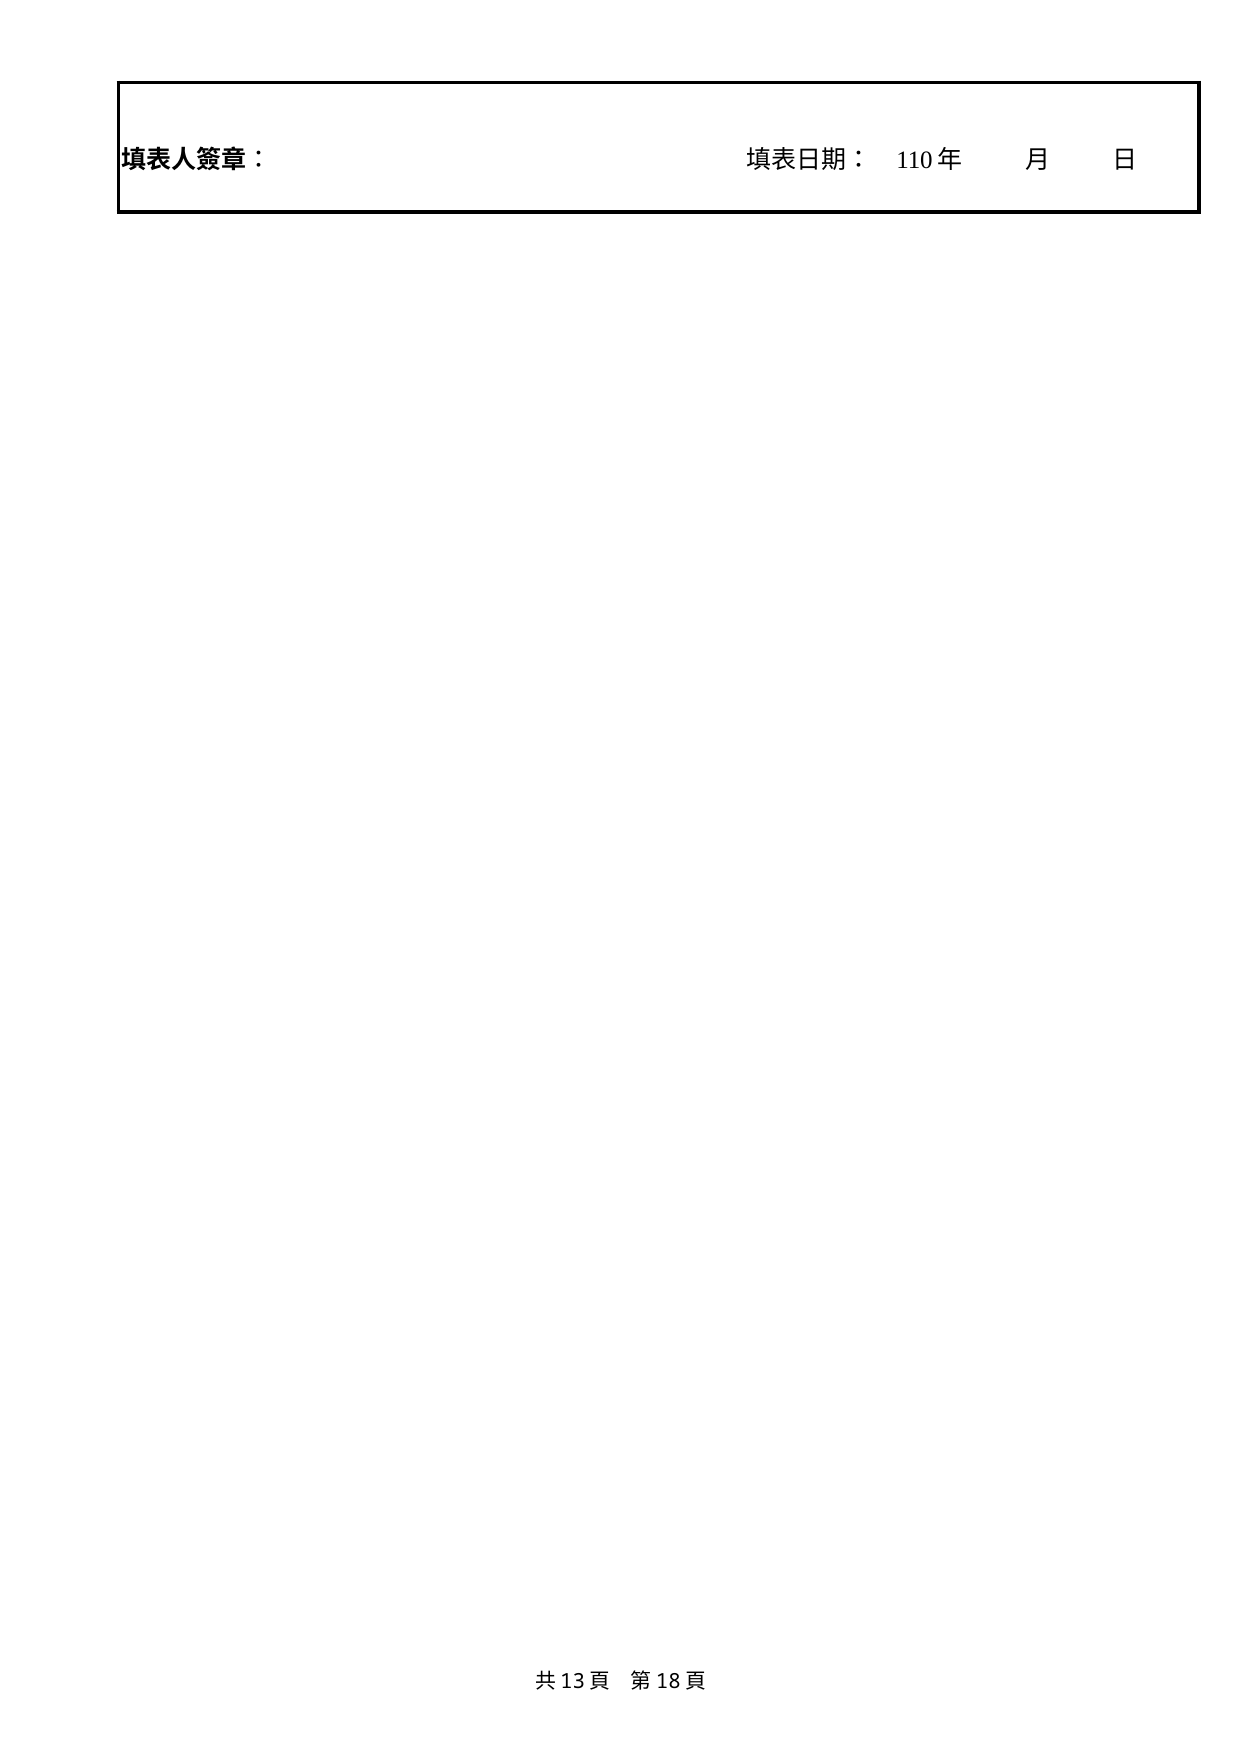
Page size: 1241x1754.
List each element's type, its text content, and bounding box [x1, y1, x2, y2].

table_cell 填表人簽章： 填表日期： 110年 月 日 [120, 84, 1197, 210]
